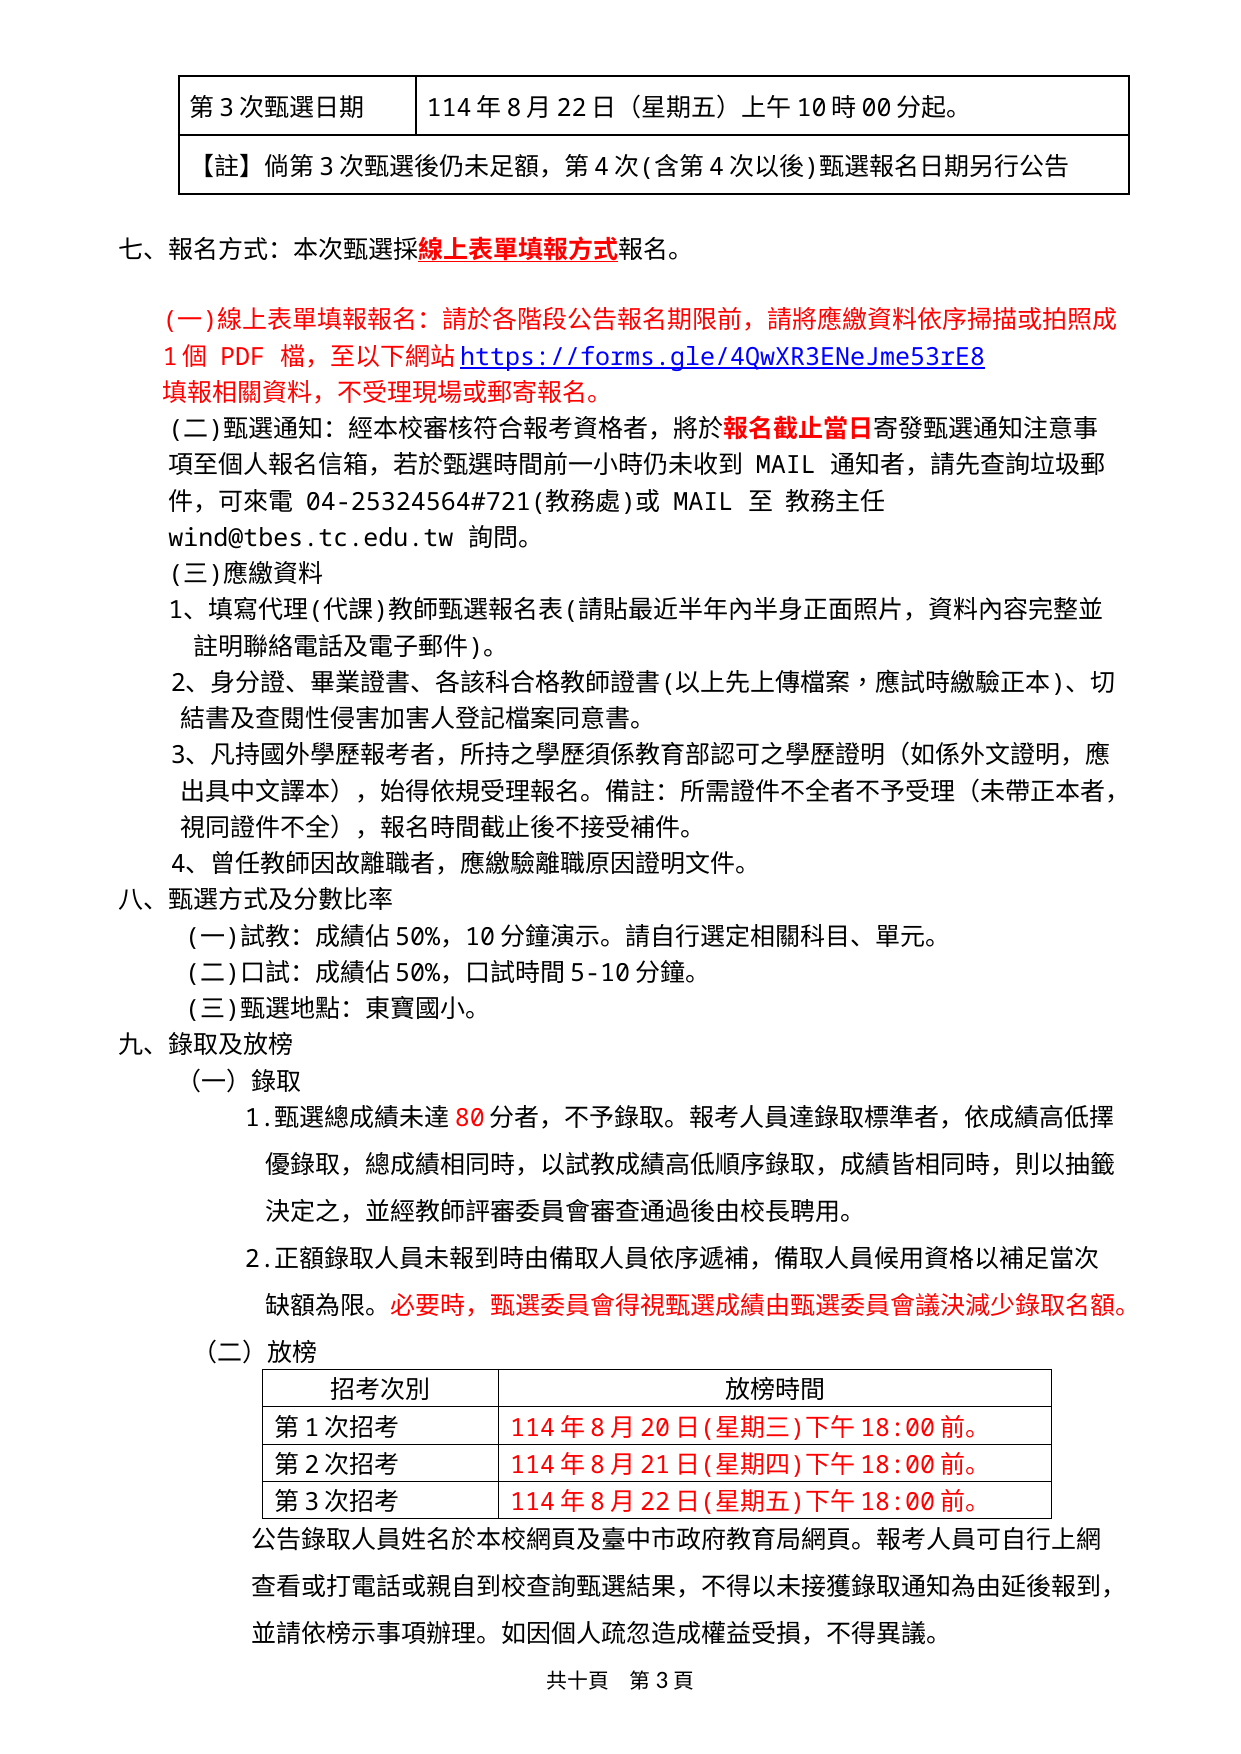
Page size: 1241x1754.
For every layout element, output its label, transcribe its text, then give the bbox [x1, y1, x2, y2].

text 1、填寫代理(代課)教師甄選報名表(請貼最近半年內半身正面照片，資料內容完整並註明聯絡電話及電子郵件)。 [168, 590, 1122, 662]
table_cell 114年8月20日(星期三)下午18:00前。 [499, 1407, 1051, 1443]
text 2.正額錄取人員未報到時由備取人員依序遞補，備取人員候用資格以補足當次缺額為限。必要時，甄選委員會得視甄選成績由甄選委員會議決減少錄取名額。 [244, 1238, 1122, 1322]
table_header 放榜時間 [499, 1370, 1051, 1406]
text 3、凡持國外學歷報考者，所持之學歷須係教育部認可之學歷證明（如係外文證明，應出具中文譯本），始得依規受理報名。備註：所需證件不全者不予受理（未帶正本者，視同證件不全），報名時間截止後不接受補件。 [156, 735, 1122, 843]
table_cell 114年8月22日(星期五)下午18:00前。 [499, 1482, 1051, 1518]
table_cell 第1次招考 [263, 1407, 498, 1443]
table_cell 【註】倘第3次甄選後仍未足額，第4次(含第4次以後)甄選報名日期另行公告 [180, 136, 1128, 193]
table_cell 第3次甄選日期 [180, 77, 415, 134]
text （二）放榜 [192, 1333, 1122, 1369]
text （一）錄取 [176, 1061, 1122, 1097]
table_header (一)試教：成績佔50%，10分鐘演示。請自行選定相關科目、單元。 (二)口試：成績佔50%，口試時間5-10分鐘。 (三)甄選地點：東寶國小。 [174, 916, 1122, 1025]
text 公告錄取人員姓名於本校網頁及臺中市政府教育局網頁。報考人員可自行上網查看或打電話或親自到校查詢甄選結果，不得以未接獲錄取通知為由延後報到，並請依榜示事項辦理。如因個人疏忽造成權益受損，不得異議。 [251, 1519, 1122, 1649]
text (二)甄選通知：經本校審核符合報考資格者，將於報名截止當日寄發甄選通知注意事項至個人報名信箱，若於甄選時間前一小時仍未收到 MAIL 通知者，請先查詢垃圾郵件，可來電 04-25324564#721(教務處)或 MAIL 至 教務主任wind@tbes.tc.edu.tw 詢問。 [168, 408, 1122, 553]
table_cell 114年8月21日(星期四)下午18:00前。 [499, 1445, 1051, 1481]
text (一)線上表單填報報名：請於各階段公告報名期限前，請將應繳資料依序掃描或拍照成1個 PDF 檔，至以下網站https://forms.gle/4QwXR3ENeJme53rE8 [162, 266, 1122, 372]
table_header 招考次別 [263, 1370, 498, 1406]
table_cell 第3次招考 [263, 1482, 498, 1518]
text (三)應繳資料 [168, 553, 1122, 590]
text 4、曾任教師因故離職者，應繳驗離職原因證明文件。 [156, 843, 1122, 880]
text 2、身分證、畢業證書、各該科合格教師證書(以上先上傳檔案，應試時繳驗正本)、切結書及查閱性侵害加害人登記檔案同意書。 [156, 662, 1122, 735]
text 填報相關資料，不受理現場或郵寄報名。 [162, 372, 1122, 408]
table_cell 114年8月22日（星期五）上午10時00分起。 [417, 77, 1128, 134]
text 七、報名方式：本次甄選採線上表單填報方式報名。 [118, 229, 1122, 266]
text 九、錄取及放榜 [118, 1025, 1122, 1061]
text 1.甄選總成績未達80分者，不予錄取。報考人員達錄取標準者，依成績高低擇優錄取，總成績相同時，以試教成績高低順序錄取，成績皆相同時，則以抽籤決定之，並經教師評審委員會審查通過後由校長聘用。 [244, 1097, 1122, 1228]
table_cell 第2次招考 [263, 1445, 498, 1481]
text 八、甄選方式及分數比率 [118, 880, 1122, 916]
